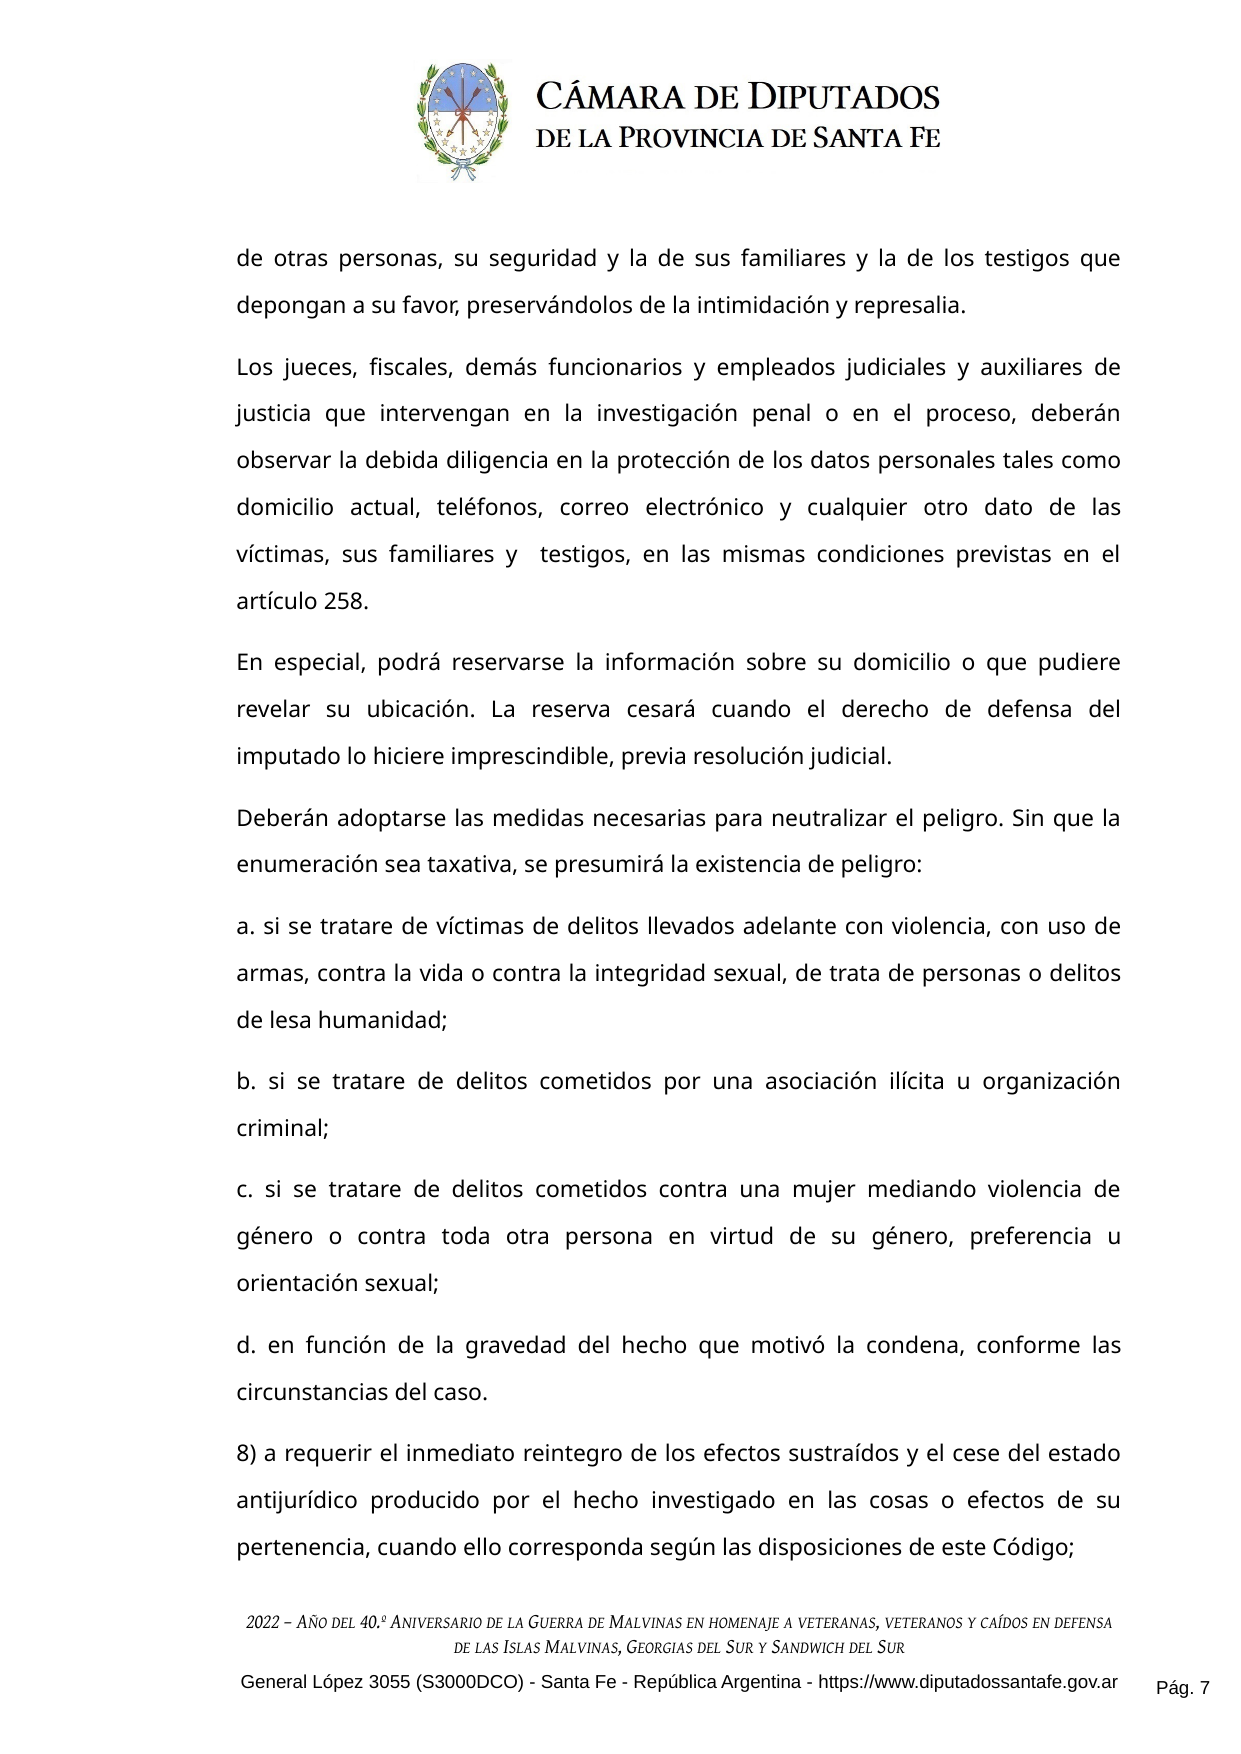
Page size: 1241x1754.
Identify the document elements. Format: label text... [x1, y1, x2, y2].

text a. si se tratare de víctimas de delitos llevados adelante con violencia, con uso de armas, contra la vida o contra la integridad sexual, de trata de personas o delitos de lesa humanidad; [236, 910, 1122, 1035]
text b. si se tratare de delitos cometidos por una asociación ilícita u organización criminal; [236, 1065, 1122, 1143]
text c. si se tratare de delitos cometidos contra una mujer mediando violencia de género o contra toda otra persona en virtud de su género, preferencia u orientación sexual; [236, 1173, 1122, 1298]
text 8) a requerir el inmediato reintegro de los efectos sustraídos y el cese del estado antijurídico producido por el hecho investigado en las cosas o efectos de su pertenencia, cuando ello corresponda según las disposiciones de este Código; [236, 1437, 1122, 1562]
text En especial, podrá reservarse la información sobre su domicilio o que pudiere revelar su ubicación. La reserva cesará cuando el derecho de defensa del imputado lo hiciere imprescindible, previa resolución judicial. [236, 646, 1122, 771]
text d. en función de la gravedad del hecho que motivó la condena, conforme las circunstancias del caso. [236, 1329, 1122, 1407]
picture [413, 59, 945, 183]
text Deberán adoptarse las medidas necesarias para neutralizar el peligro. Sin que la enumeración sea taxativa, se presumirá la existencia de peligro: [236, 802, 1122, 880]
text Los jueces, fiscales, demás funcionarios y empleados judiciales y auxiliares de justicia que intervengan en la investigación penal o en el proceso, deberán observar la debida diligencia en la protección de los datos personales tales como domicilio actual, teléfonos, correo electrónico y cualquier otro dato de las víctimas, sus familiares y testigos, en las mismas condiciones previstas en el artículo 258. [236, 351, 1122, 616]
text de otras personas, su seguridad y la de sus familiares y la de los testigos que depongan a su favor, preservándolos de la intimidación y represalia. [236, 242, 1122, 320]
